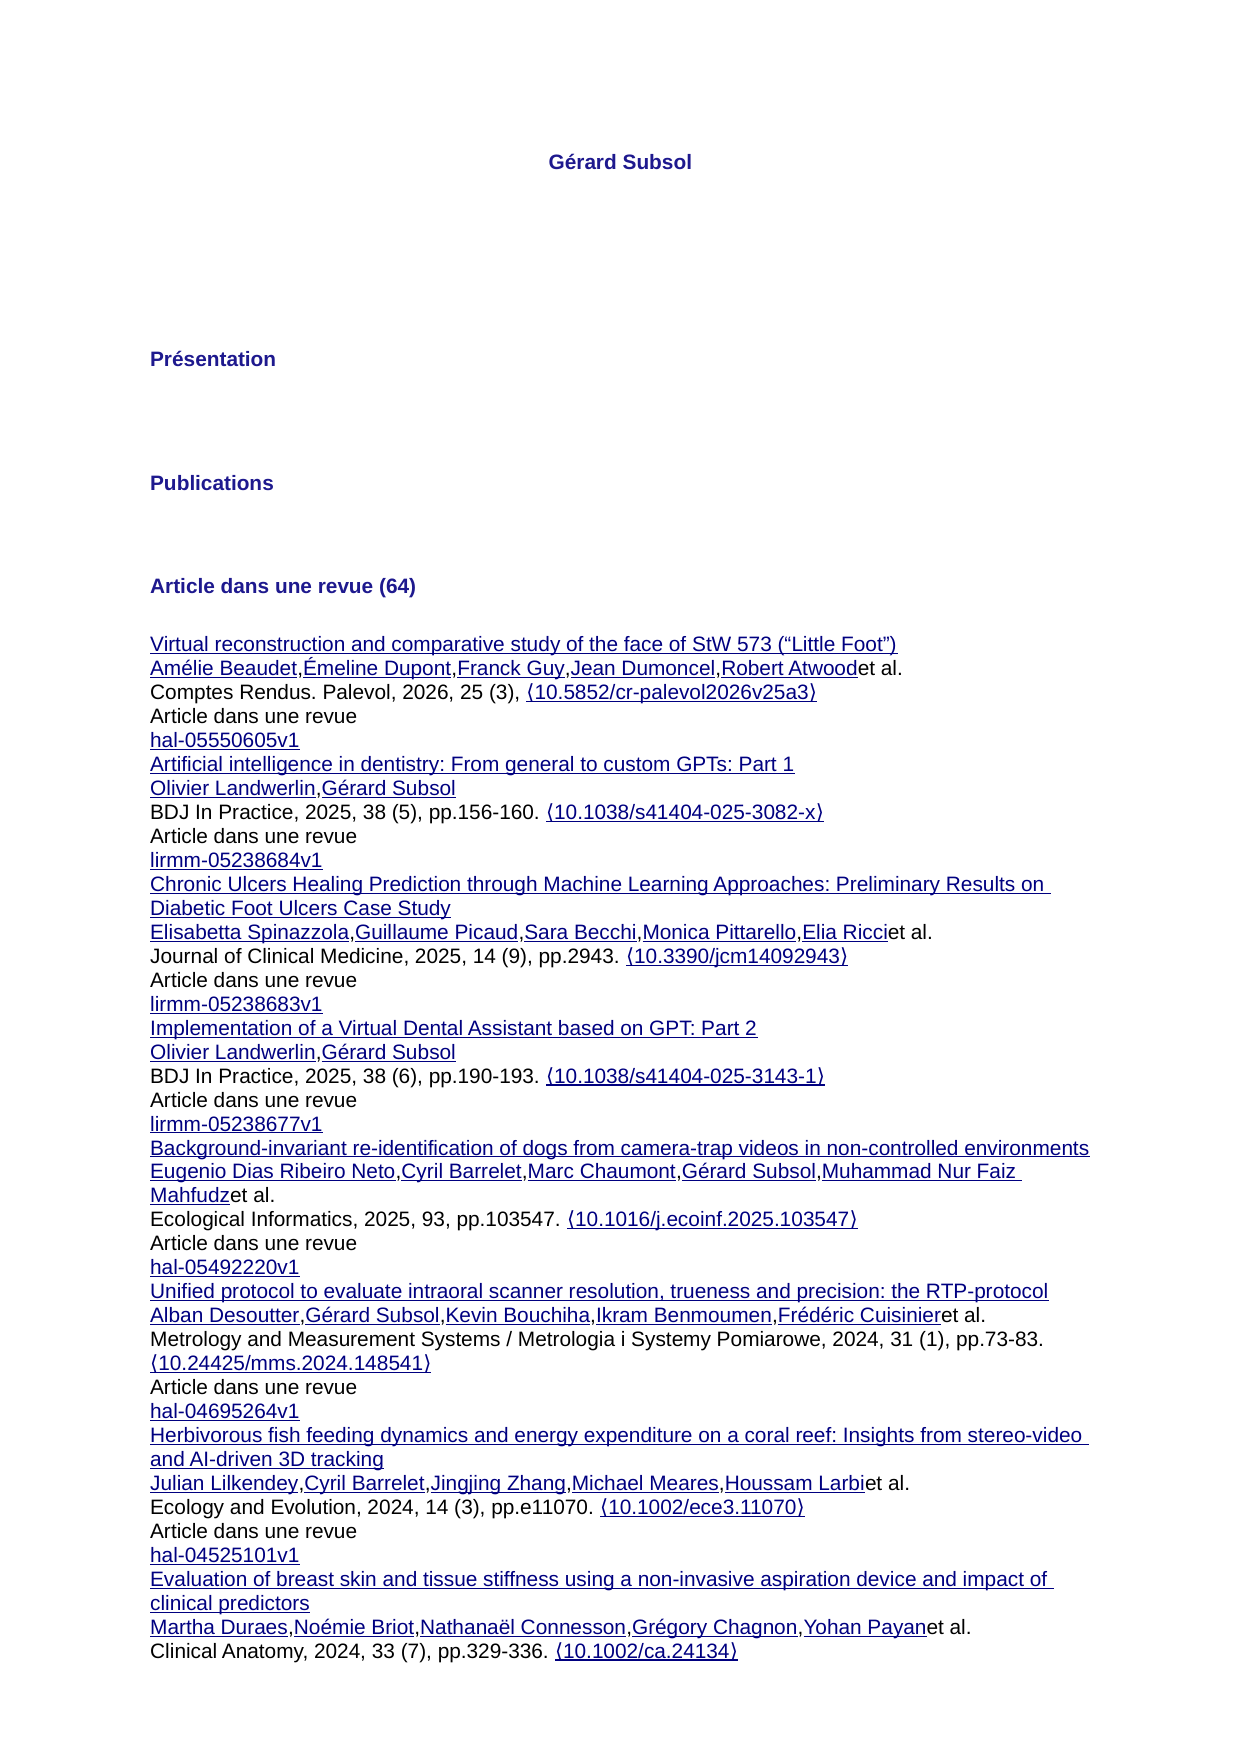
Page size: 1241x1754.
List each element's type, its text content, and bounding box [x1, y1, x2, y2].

table_cell Evaluation of breast skin and tissue stiffness using a non‐invasive aspiration device and impact of clinical predictors Martha Duraes,Noémie Briot,Nathanaël Connesson,Grégory Chagnon,Yohan Payanet al. Clinical Anatomy, 2024, 33 (7), pp.329-336. ⟨10.1002/ca.24134⟩ [150, 1567, 1090, 1662]
table_cell Unified protocol to evaluate intraoral scanner resolution, trueness and precision: the RTP-protocol Alban Desoutter,Gérard Subsol,Kevin Bouchiha,Ikram Benmoumen,Frédéric Cuisinieret al. Metrology and Measurement Systems / Metrologia i Systemy Pomiarowe, 2024, 31 (1), pp.73-83. ⟨10.24425/mms.2024.148541⟩ Article dans une revue hal-04695264v1 [150, 1279, 1090, 1423]
subtitle Article dans une revue (64) [150, 574, 1090, 598]
table_cell Herbivorous fish feeding dynamics and energy expenditure on a coral reef: Insights from stereo‐video and AI‐driven 3D tracking Julian Lilkendey,Cyril Barrelet,Jingjing Zhang,Michael Meares,Houssam Larbiet al. Ecology and Evolution, 2024, 14 (3), pp.e11070. ⟨10.1002/ece3.11070⟩ Article dans une revue hal-04525101v1 [150, 1423, 1090, 1567]
subtitle Gérard Subsol [150, 150, 1090, 174]
table_cell Eugenio Dias Ribeiro Neto,Cyril Barrelet,Marc Chaumont,Gérard Subsol,Muhammad Nur Faiz Mahfudzet al. Ecological Informatics, 2025, 93, pp.103547. ⟨10.1016/j.ecoinf.2025.103547⟩ Article dans une revue hal-05492220v1 [150, 1157, 1090, 1279]
table_cell Background-invariant re-identification of dogs from camera-trap videos in non-controlled environments [150, 1135, 1090, 1156]
table_cell Artificial intelligence in dentistry: From general to custom GPTs: Part 1 Olivier Landwerlin,Gérard Subsol BDJ In Practice, 2025, 38 (5), pp.156-160. ⟨10.1038/s41404-025-3082-x⟩ Article dans une revue lirmm-05238684v1 [150, 752, 1090, 872]
subtitle Publications [150, 471, 1090, 495]
table_cell Chronic Ulcers Healing Prediction through Machine Learning Approaches: Preliminary Results on Diabetic Foot Ulcers Case Study Elisabetta Spinazzola,Guillaume Picaud,Sara Becchi,Monica Pittarello,Elia Ricciet al. Journal of Clinical Medicine, 2025, 14 (9), pp.2943. ⟨10.3390/jcm14092943⟩ Article dans une revue lirmm-05238683v1 [150, 872, 1090, 1016]
table_header Virtual reconstruction and comparative study of the face of StW 573 (“Little Foot”) Amélie Beaudet,Émeline Dupont,Franck Guy,Jean Dumoncel,Robert Atwoodet al. Comptes Rendus. Palevol, 2026, 25 (3), ⟨10.5852/cr-palevol2026v25a3⟩ Article dans une revue hal-05550605v1 [150, 632, 1090, 752]
subtitle Présentation [150, 347, 1090, 371]
table_cell Implementation of a Virtual Dental Assistant based on GPT: Part 2 Olivier Landwerlin,Gérard Subsol BDJ In Practice, 2025, 38 (6), pp.190-193. ⟨10.1038/s41404-025-3143-1⟩ Article dans une revue lirmm-05238677v1 [150, 1016, 1090, 1135]
